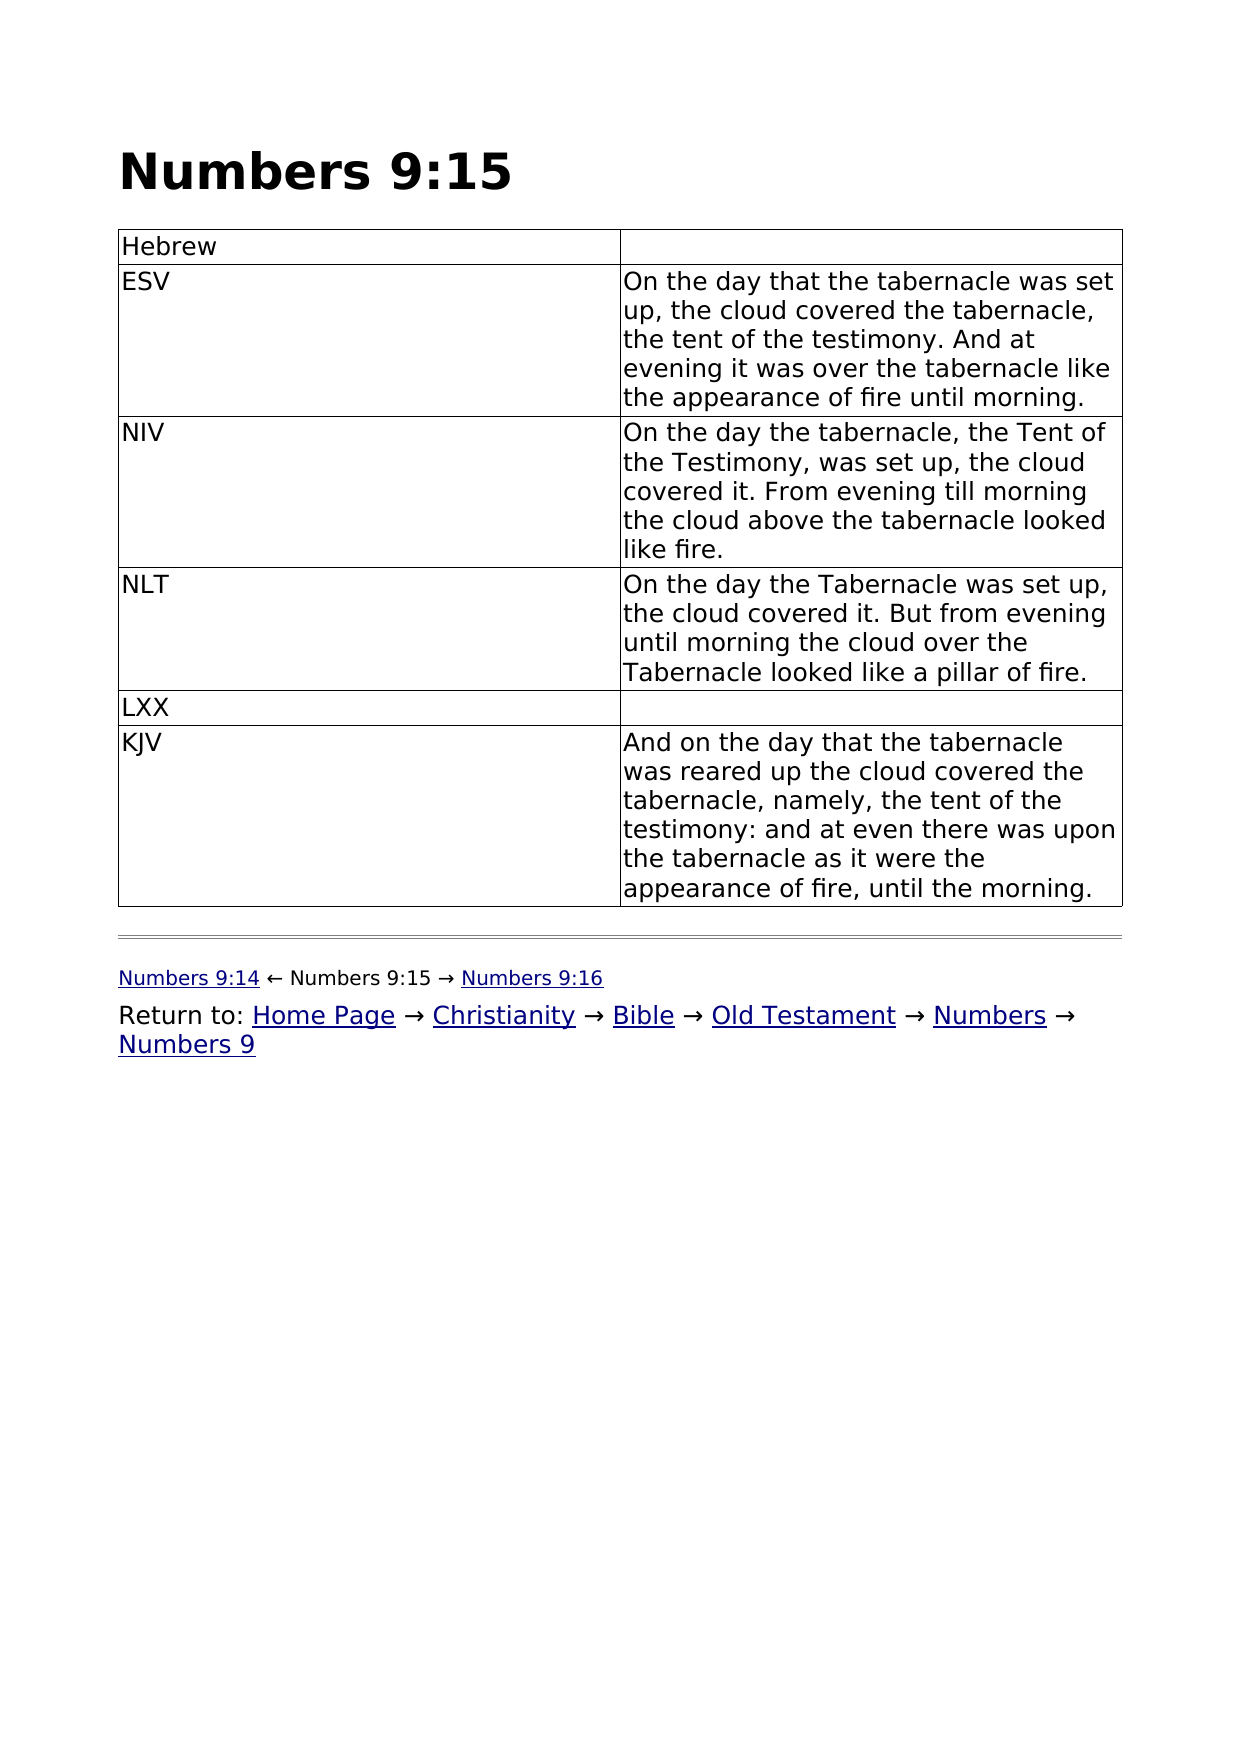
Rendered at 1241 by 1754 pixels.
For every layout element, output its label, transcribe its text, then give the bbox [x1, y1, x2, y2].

table_header [621, 230, 1122, 264]
table_cell On the day the tabernacle, the Tent of the Testimony, was set up, the cloud covered it. From evening till morning the cloud above the tabernacle looked like fire. [621, 417, 1122, 567]
table_cell NIV [119, 417, 620, 567]
text Return to: Home Page → Christianity → Bible → Old Testament → Numbers → Numbers 9 [118, 1001, 1122, 1059]
table_cell [621, 691, 1122, 725]
table_cell And on the day that the tabernacle was reared up the cloud covered the tabernacle, namely, the tent of the testimony: and at even there was upon the tabernacle as it were the appearance of fire, until the morning. [621, 726, 1122, 906]
table_header Hebrew [119, 230, 620, 264]
table_cell On the day that the tabernacle was set up, the cloud covered the tabernacle, the tent of the testimony. And at evening it was over the tabernacle like the appearance of fire until morning. [621, 265, 1122, 416]
text Numbers 9:14 ← Numbers 9:15 → Numbers 9:16 [118, 967, 1122, 1001]
table_cell On the day the Tabernacle was set up, the cloud covered it. But from evening until morning the cloud over the Tabernacle looked like a pillar of fire. [621, 568, 1122, 690]
subtitle Numbers 9:15 [118, 143, 1122, 201]
table_cell LXX [119, 691, 620, 725]
table_cell KJV [119, 726, 620, 906]
table_cell ESV [119, 265, 620, 416]
table_cell NLT [119, 568, 620, 690]
